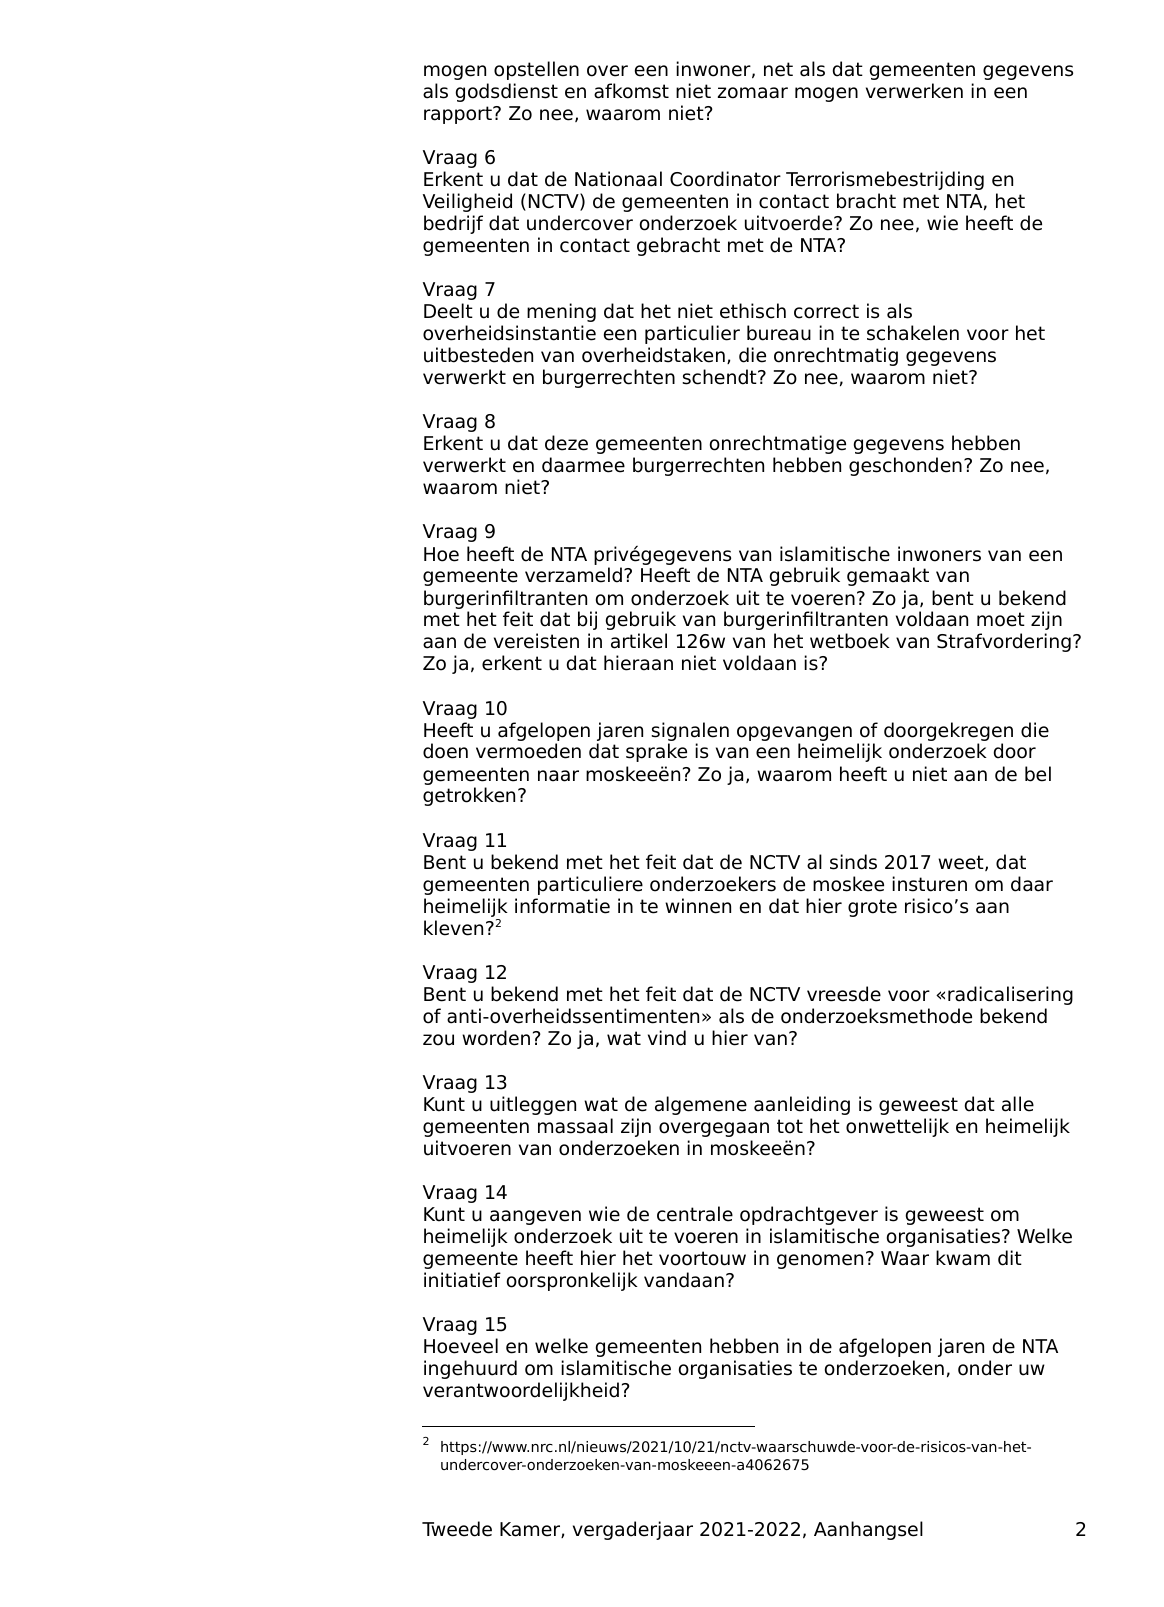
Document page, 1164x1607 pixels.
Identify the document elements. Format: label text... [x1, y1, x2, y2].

text Vraag 12 [422, 962, 1087, 984]
text Vraag 11 [422, 829, 1087, 852]
text Erkent u dat deze gemeenten onrechtmatige gegevens hebben verwerkt en daarmee burgerrechten hebben geschonden? Zo nee, waarom niet? [422, 433, 1087, 499]
text Vraag 15 [422, 1314, 1087, 1336]
text Bent u bekend met het feit dat de NCTV vreesde voor «radicalisering of anti-overheidssentimenten» als de onderzoeksmethode bekend zou worden? Zo ja, wat vind u hier van? [422, 984, 1087, 1049]
text Vraag 6 [422, 147, 1087, 169]
text Vraag 9 [422, 521, 1087, 543]
text Vraag 8 [422, 411, 1087, 433]
text Bent u bekend met het feit dat de NCTV al sinds 2017 weet, dat gemeenten particuliere onderzoekers de moskee insturen om daar heimelijk informatie in te winnen en dat hier grote risico’s aan kleven? [422, 852, 1087, 939]
text Heeft u afgelopen jaren signalen opgevangen of doorgekregen die doen vermoeden dat sprake is van een heimelijk onderzoek door gemeenten naar moskeeën? Zo ja, waarom heeft u niet aan de bel getrokken? [422, 719, 1087, 807]
text Kunt u uitleggen wat de algemene aanleiding is geweest dat alle gemeenten massaal zijn overgegaan tot het onwettelijk en heimelijk uitvoeren van onderzoeken in moskeeën? [422, 1094, 1087, 1160]
text Vraag 14 [422, 1182, 1087, 1204]
text Vraag 7 [422, 279, 1087, 301]
text Vraag 10 [422, 697, 1087, 719]
text mogen opstellen over een inwoner, net als dat gemeenten gegevens als godsdienst en afkomst niet zomaar mogen verwerken in een rapport? Zo nee, waarom niet? [422, 59, 1087, 125]
text Hoeveel en welke gemeenten hebben in de afgelopen jaren de NTA ingehuurd om islamitische organisaties te onderzoeken, onder uw verantwoordelijkheid? [422, 1336, 1087, 1402]
text Erkent u dat de Nationaal Coordinator Terrorismebestrijding en Veiligheid (NCTV) de gemeenten in contact bracht met NTA, het bedrijf dat undercover onderzoek uitvoerde? Zo nee, wie heeft de gemeenten in contact gebracht met de NTA? [422, 169, 1087, 257]
text https://www.nrc.nl/nieuws/2021/10/21/nctv-waarschuwde-voor-de-risicos-van-het-undercover-onderzoeken-van-moskeeen-a4062675 [422, 1435, 1087, 1474]
text Kunt u aangeven wie de centrale opdrachtgever is geweest om heimelijk onderzoek uit te voeren in islamitische organisaties? Welke gemeente heeft hier het voortouw in genomen? Waar kwam dit initiatief oorspronkelijk vandaan? [422, 1204, 1087, 1292]
text Vraag 13 [422, 1072, 1087, 1094]
text Hoe heeft de NTA privégegevens van islamitische inwoners van een gemeente verzameld? Heeft de NTA gebruik gemaakt van burgerinfiltranten om onderzoek uit te voeren? Zo ja, bent u bekend met het feit dat bij gebruik van burgerinfiltranten voldaan moet zijn aan de vereisten in artikel 126w van het wetboek van Strafvordering? Zo ja, erkent u dat hieraan niet voldaan is? [422, 543, 1087, 675]
text Deelt u de mening dat het niet ethisch correct is als overheidsinstantie een particulier bureau in te schakelen voor het uitbesteden van overheidstaken, die onrechtmatig gegevens verwerkt en burgerrechten schendt? Zo nee, waarom niet? [422, 301, 1087, 389]
